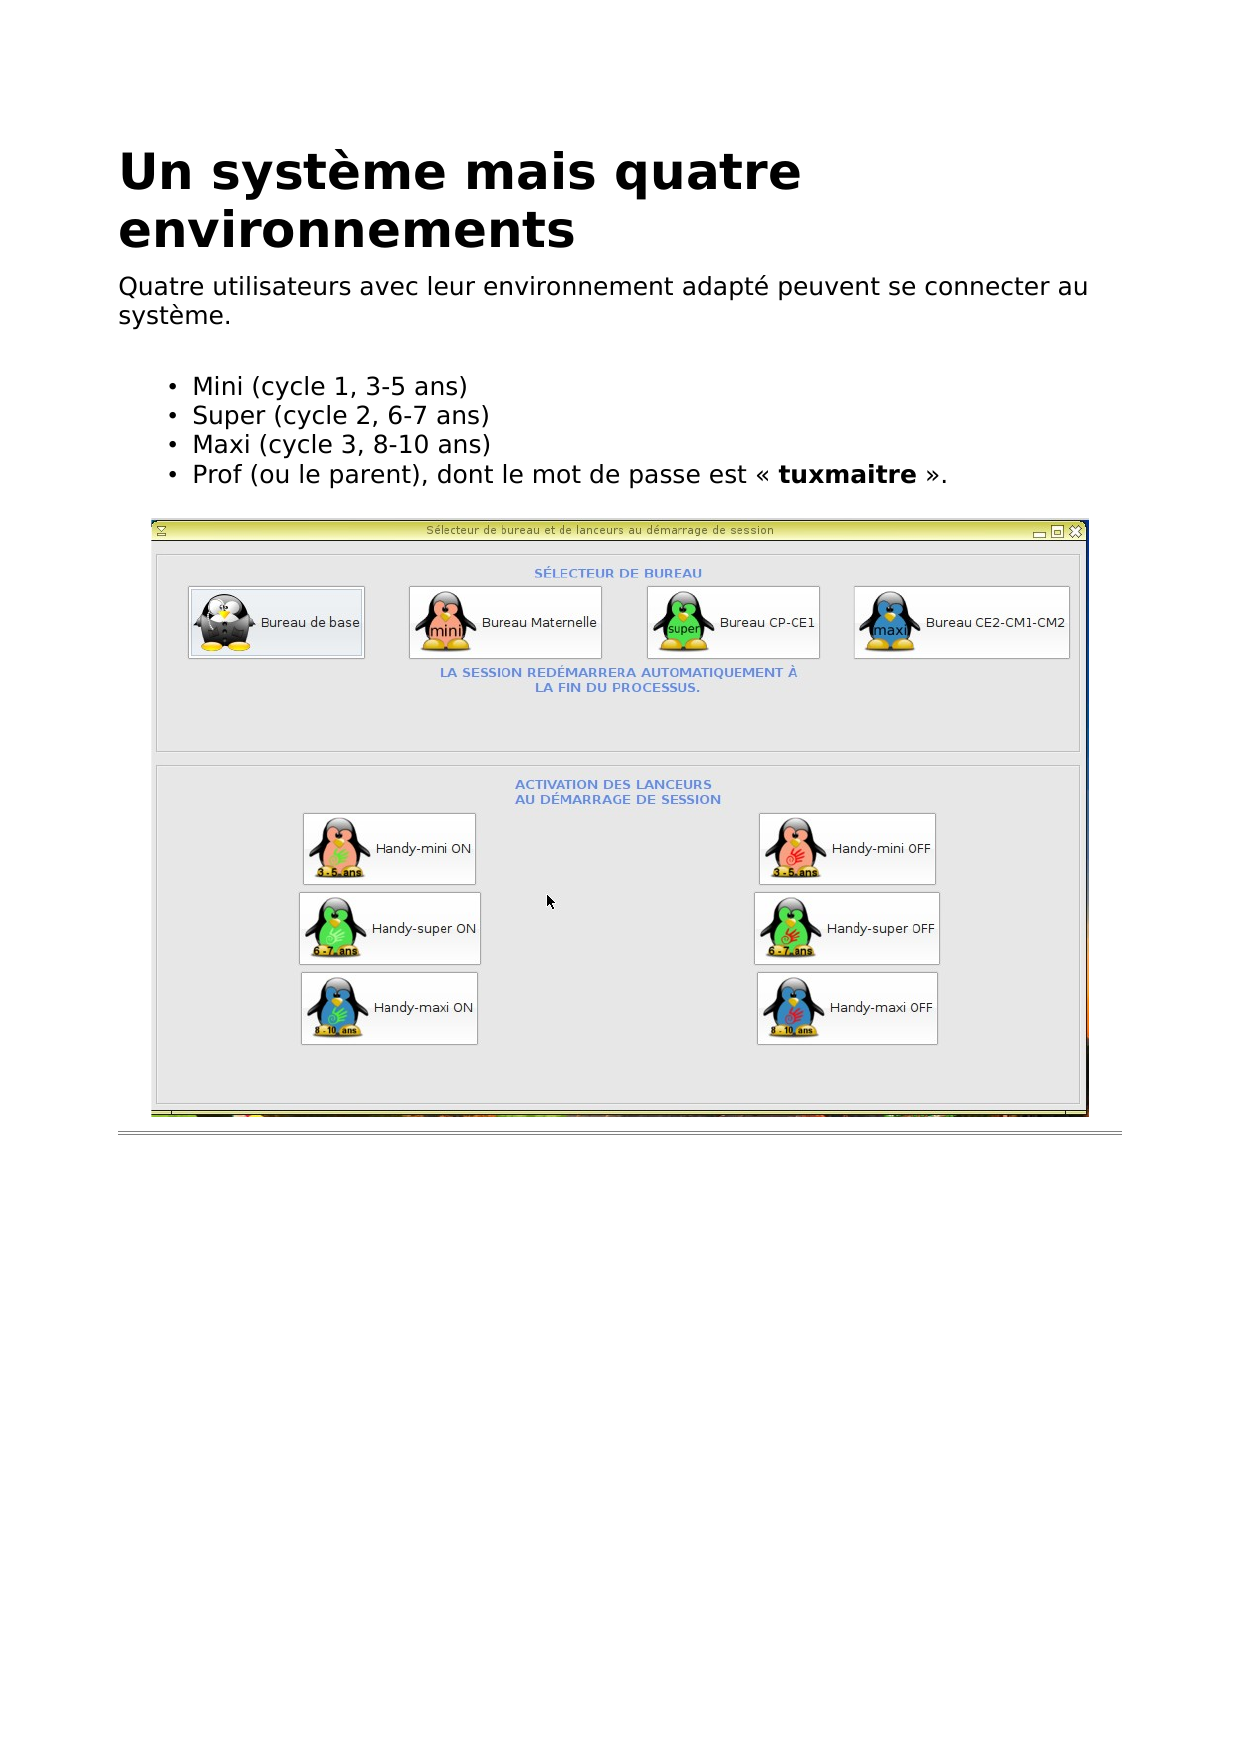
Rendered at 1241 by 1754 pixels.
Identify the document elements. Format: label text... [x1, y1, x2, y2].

picture [151, 518, 1089, 1117]
list Maxi (cycle 3, 8-10 ans) [177, 431, 1122, 460]
list Prof (ou le parent), dont le mot de passe est « tuxmaitre ». [177, 460, 1122, 489]
text Quatre utilisateurs avec leur environnement adapté peuvent se connecter au système. [118, 272, 1122, 330]
list Mini (cycle 1, 3-5 ans) [177, 372, 1122, 402]
subtitle Un système mais quatre environnements [118, 143, 1122, 259]
list Super (cycle 2, 6-7 ans) [177, 402, 1122, 431]
